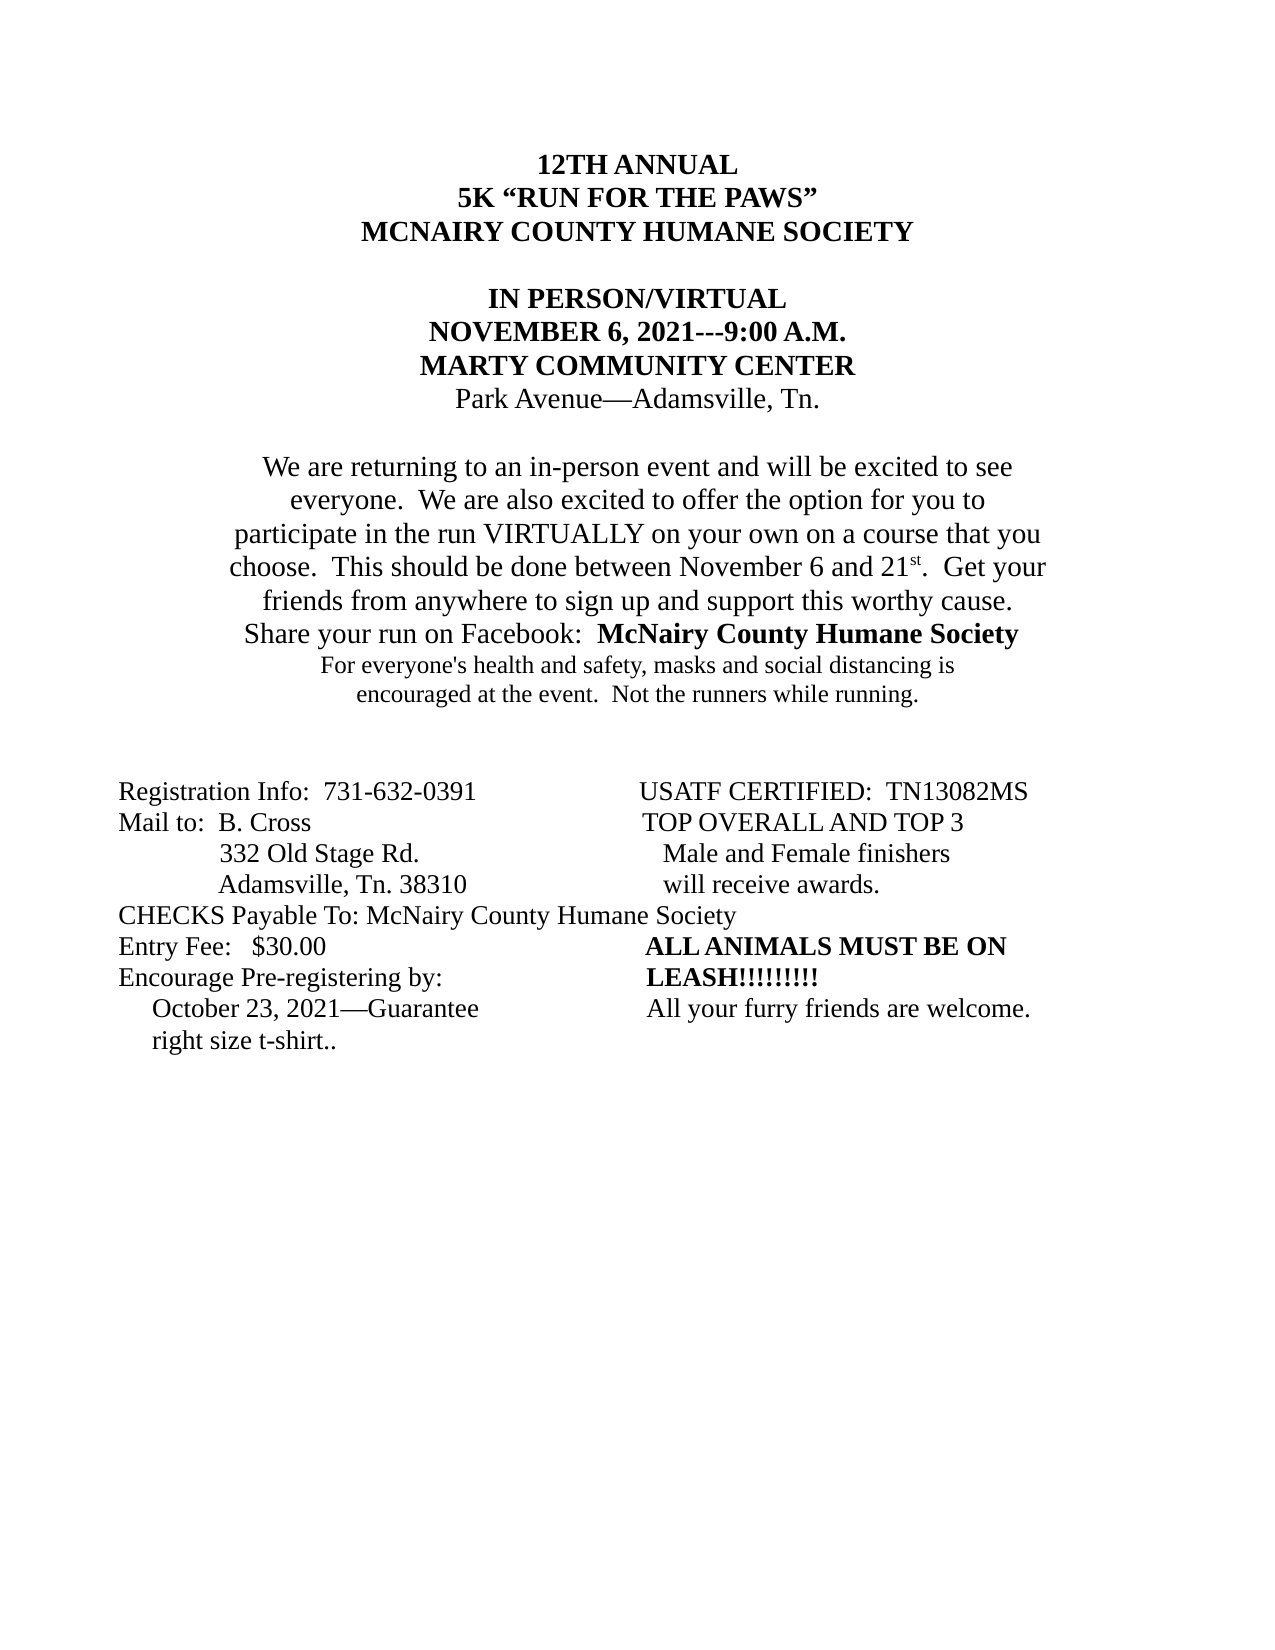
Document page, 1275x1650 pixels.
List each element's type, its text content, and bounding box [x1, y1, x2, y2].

text October 23, 2021—Guarantee All your furry friends are welcome. [118, 993, 1157, 1024]
text right size t-shirt.. [118, 1024, 1157, 1055]
text Adamsville, Tn. 38310 will receive awards. [118, 868, 1157, 899]
text participate in the run VIRTUALLY on your own on a course that you [118, 516, 1157, 549]
text friends from anywhere to sign up and support this worthy cause. [118, 583, 1157, 616]
text IN PERSON/VIRTUAL [118, 281, 1157, 314]
text everyone. We are also excited to offer the option for you to [118, 482, 1157, 516]
text MCNAIRY COUNTY HUMANE SOCIETY [118, 214, 1157, 247]
text encouraged at the event. Not the runners while running. [118, 679, 1157, 707]
text 5K “RUN FOR THE PAWS” [118, 180, 1157, 214]
text Share your run on Facebook: McNairy County Humane Society [118, 616, 1157, 650]
text Registration Info: 731-632-0391 USATF CERTIFIED: TN13082MS [118, 774, 1157, 806]
text For everyone's health and safety, masks and social distancing is [118, 650, 1157, 679]
text Entry Fee: $30.00 ALL ANIMALS MUST BE ON [118, 930, 1157, 961]
text We are returning to an in-person event and will be excited to see [118, 449, 1157, 482]
text Encourage Pre-registering by: LEASH!!!!!!!!! [118, 961, 1157, 993]
text choose. This should be done between November 6 and 21st. Get your [118, 549, 1157, 583]
text 332 Old Stage Rd. Male and Female finishers [118, 837, 1157, 868]
text NOVEMBER 6, 2021---9:00 A.M. [118, 314, 1157, 348]
text Park Avenue—Adamsville, Tn. [118, 382, 1157, 415]
text MARTY COMMUNITY CENTER [118, 348, 1157, 382]
text 12TH ANNUAL [118, 147, 1157, 180]
text CHECKS Payable To: McNairy County Humane Society [118, 899, 1157, 930]
text Mail to: B. Cross TOP OVERALL AND TOP 3 [118, 806, 1157, 837]
